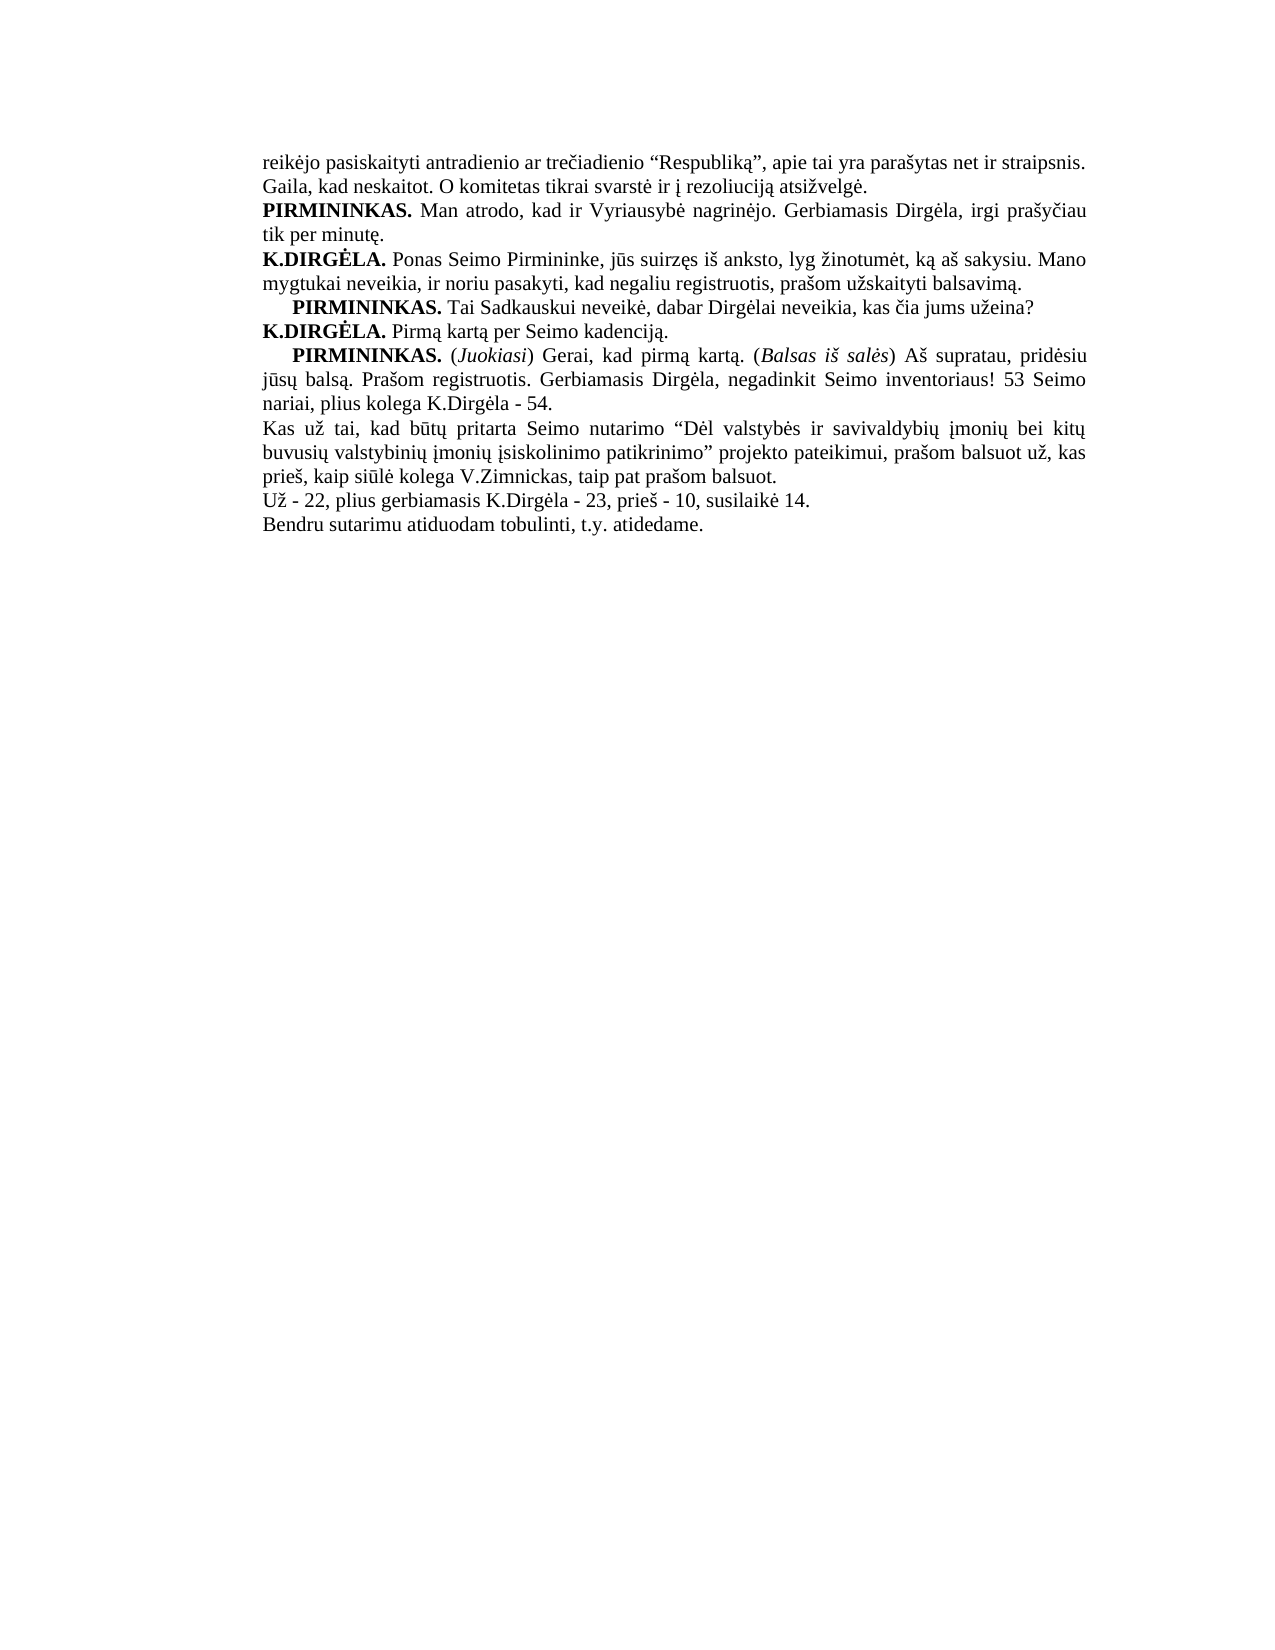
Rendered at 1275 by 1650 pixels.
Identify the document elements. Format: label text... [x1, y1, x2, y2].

text PIRMININKAS. (Juokiasi) Gerai, kad pirmą kartą. (Balsas iš salės) Aš supratau, pridėsiu jūsų balsą. Prašom registruotis. Gerbiamasis Dirgėla, negadinkit Seimo inventoriaus! 53 Seimo nariai, plius kolega K.Dirgėla - 54. [262, 343, 1087, 415]
text reikėjo pasiskaityti antradienio ar trečiadienio “Respubliką”, apie tai yra parašytas net ir straipsnis. Gaila, kad neskaitot. O komitetas tikrai svarstė ir į rezoliuciją atsižvelgė. [262, 150, 1087, 198]
text PIRMININKAS. Tai Sadkauskui neveikė, dabar Dirgėlai neveikia, kas čia jums užeina? [262, 295, 1087, 319]
text K.DIRGĖLA. Pirmą kartą per Seimo kadenciją. [262, 319, 1087, 343]
text PIRMININKAS. Man atrodo, kad ir Vyriausybė nagrinėjo. Gerbiamasis Dirgėla, irgi prašyčiau tik per minutę. [262, 198, 1087, 246]
text Kas už tai, kad būtų pritarta Seimo nutarimo “Dėl valstybės ir savivaldybių įmonių bei kitų buvusių valstybinių įmonių įsiskolinimo patikrinimo” projekto pateikimui, prašom balsuot už, kas prieš, kaip siūlė kolega V.Zimnickas, taip pat prašom balsuot. [262, 416, 1087, 488]
text Už - 22, plius gerbiamasis K.Dirgėla - 23, prieš - 10, susilaikė 14. [262, 488, 1087, 512]
text K.DIRGĖLA. Ponas Seimo Pirmininke, jūs suirzęs iš anksto, lyg žinotumėt, ką aš sakysiu. Mano mygtukai neveikia, ir noriu pasakyti, kad negaliu registruotis, prašom užskaityti balsavimą. [262, 247, 1087, 295]
text Bendru sutarimu atiduodam tobulinti, t.y. atidedame. [262, 512, 1087, 536]
